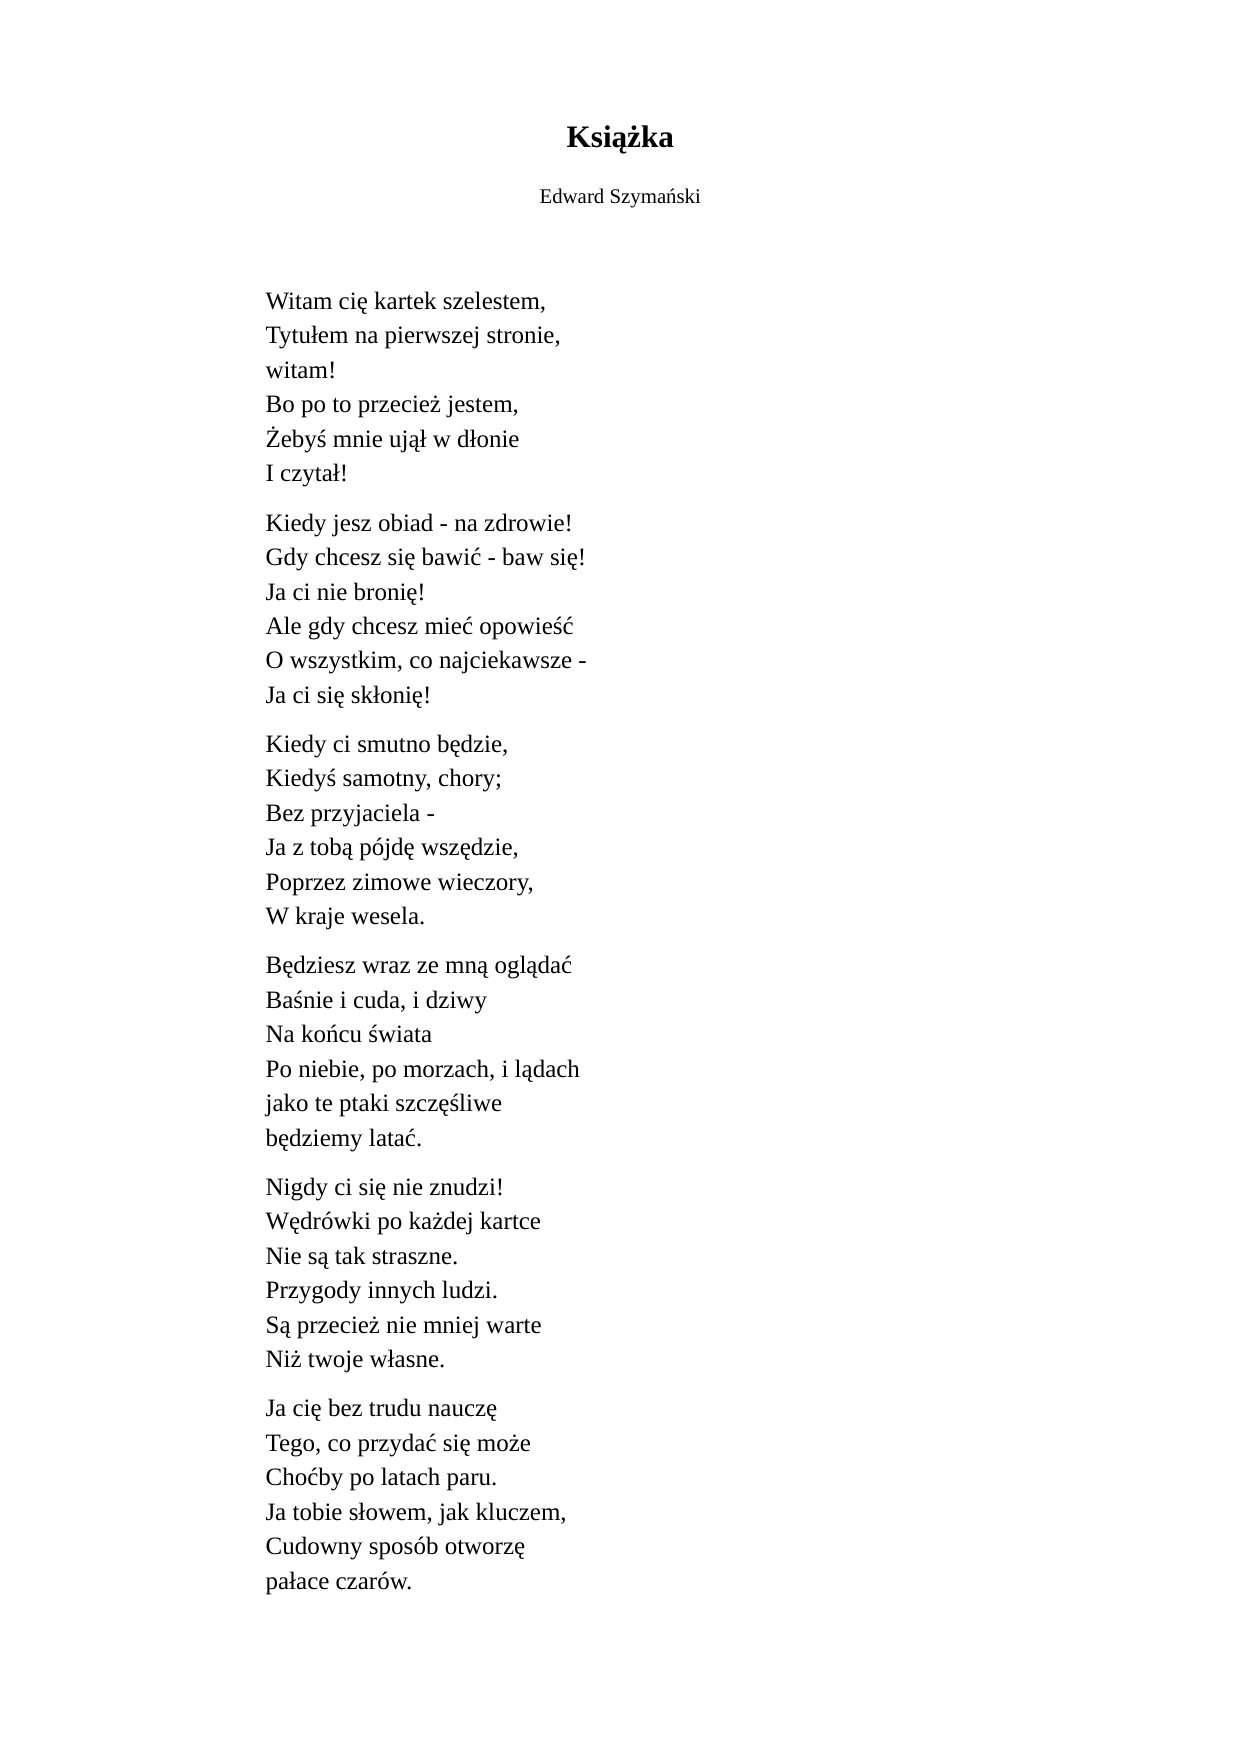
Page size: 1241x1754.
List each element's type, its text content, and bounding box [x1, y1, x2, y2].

list Nigdy ci się nie znudzi! Wędrówki po każdej kartce Nie są tak straszne. Przygody innych ludzi. Są przecież nie mniej warte Niż twoje własne. [118, 1172, 1122, 1373]
list Witam cię kartek szelestem, Tytułem na pierwszej stronie, witam! Bo po to przecież jestem, Żebyś mnie ujął w dłonie I czytał! [118, 286, 1122, 487]
list Ja cię bez trudu nauczę Tego, co przydać się może Choćby po latach paru. Ja tobie słowem, jak kluczem, Cudowny sposób otworzę pałace czarów. [118, 1393, 1122, 1594]
list Będziesz wraz ze mną oglądać Baśnie i cuda, i dziwy Na końcu świata Po niebie, po morzach, i lądach jako te ptaki szczęśliwe będziemy latać. [118, 951, 1122, 1152]
text Książka [118, 118, 1122, 154]
list Kiedy ci smutno będzie, Kiedyś samotny, chory; Bez przyjaciela - Ja z tobą pójdę wszędzie, Poprzez zimowe wieczory, W kraje wesela. [118, 729, 1122, 930]
list Kiedy jesz obiad - na zdrowie! Gdy chcesz się bawić - baw się! Ja ci nie bronię! Ale gdy chcesz mieć opowieść O wszystkim, co najciekawsze - Ja ci się skłonię! [118, 508, 1122, 709]
text Edward Szymański [118, 183, 1122, 208]
